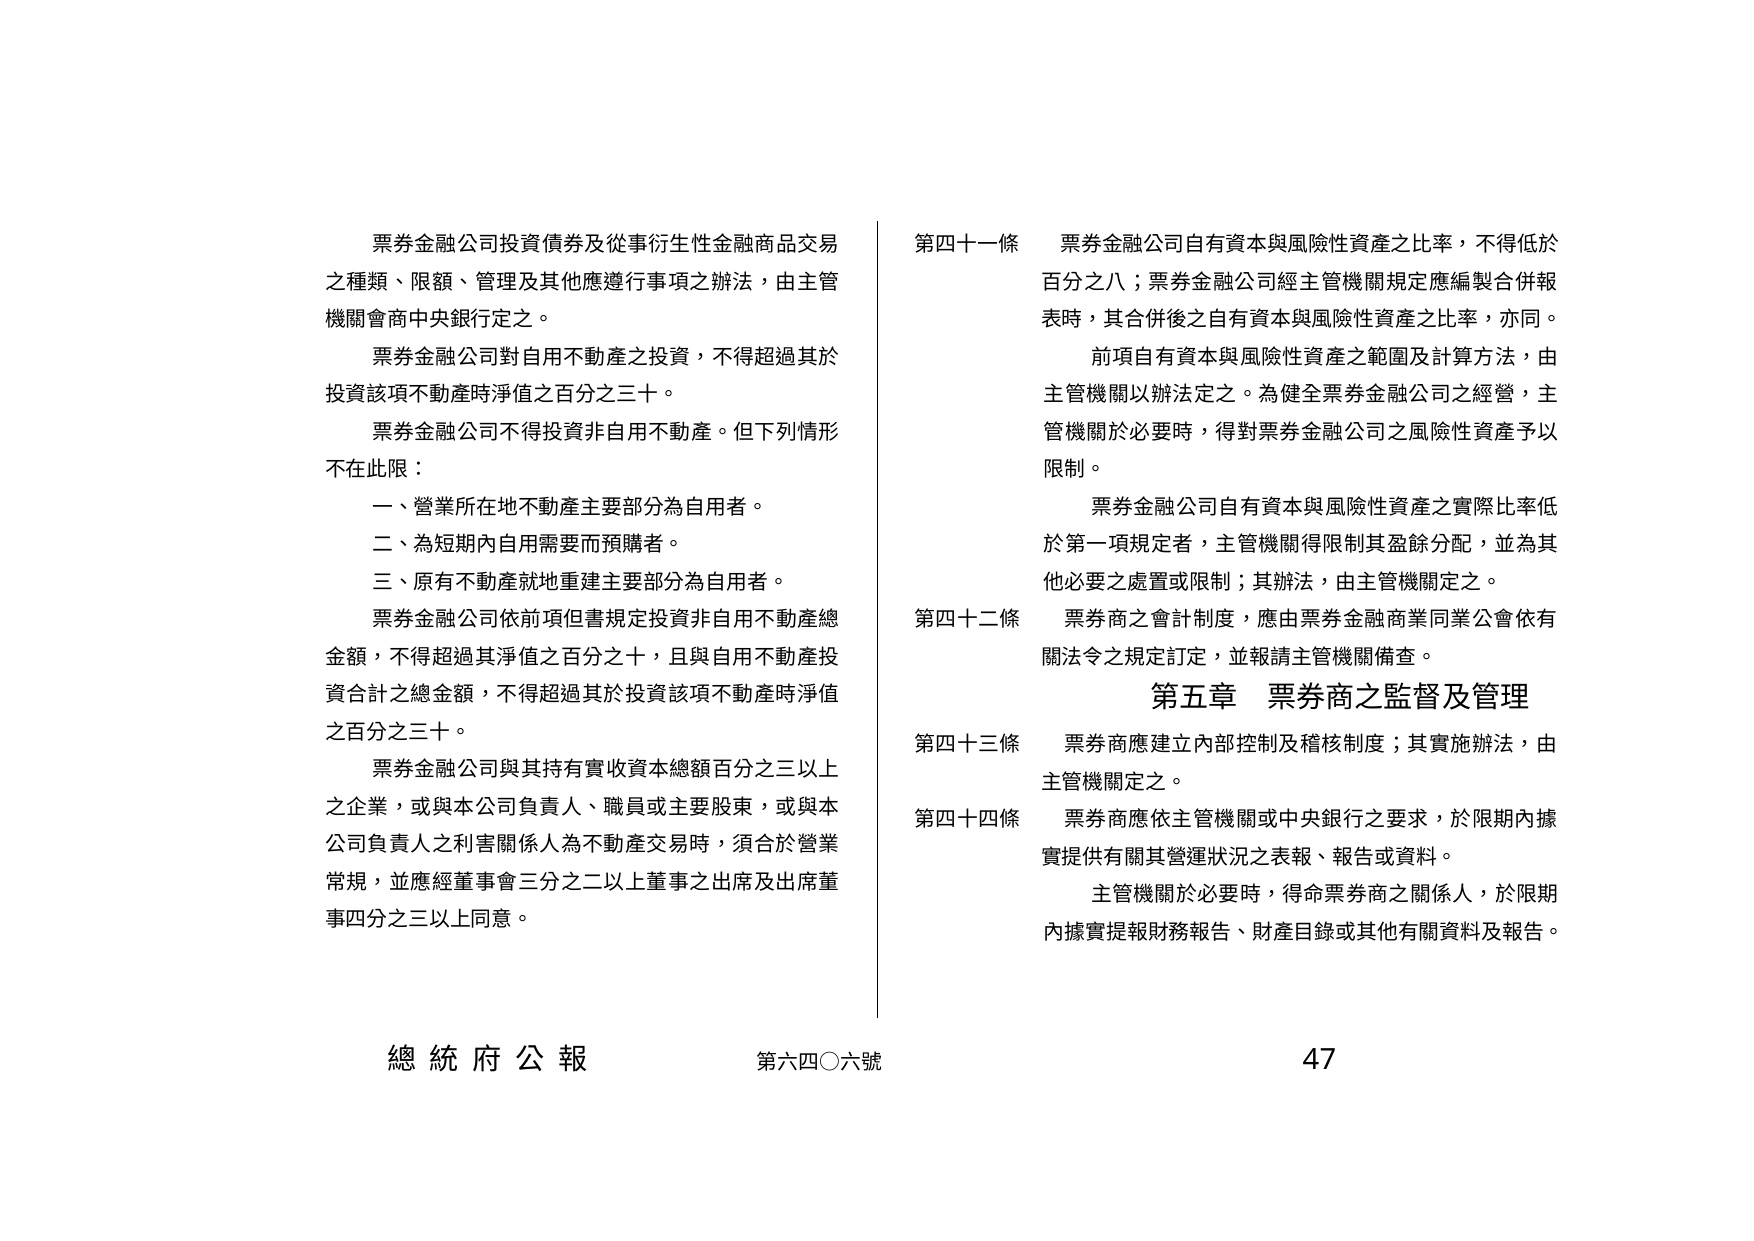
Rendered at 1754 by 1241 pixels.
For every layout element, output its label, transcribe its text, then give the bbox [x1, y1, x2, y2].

text 第四十三條 票券商應建立內部控制及稽核制度；其實施辦法，由主管機關定之。 [914, 722, 1559, 797]
text 票券金融公司投資債券及從事衍生性金融商品交易之種類、限額、管理及其他應遵行事項之辦法，由主管機關會商中央銀行定之。 [325, 222, 840, 334]
text 前項自有資本與風險性資產之範圍及計算方法，由主管機關以辦法定之。為健全票券金融公司之經營，主管機關於必要時，得對票券金融公司之風險性資產予以限制。 [1044, 334, 1559, 484]
text 主管機關於必要時，得命票券商之關係人，於限期內據實提報財務報告、財產目錄或其他有關資料及報告。 [1044, 872, 1559, 947]
text 票券金融公司與其持有實收資本總額百分之三以上之企業，或與本公司負責人、職員或主要股東，或與本公司負責人之利害關係人為不動產交易時，須合於營業常規，並應經董事會三分之二以上董事之出席及出席董事四分之三以上同意。 [325, 747, 840, 934]
text 三、原有不動產就地重建主要部分為自用者。 [372, 559, 840, 597]
text 票券金融公司自有資本與風險性資產之實際比率低於第一項規定者，主管機關得限制其盈餘分配，並為其他必要之處置或限制；其辦法，由主管機關定之。 [1044, 484, 1559, 597]
text 第五章 票券商之監督及管理 [914, 678, 1559, 715]
text 票券金融公司依前項但書規定投資非自用不動產總金額，不得超過其淨值之百分之十，且與自用不動產投資合計之總金額，不得超過其於投資該項不動產時淨值之百分之三十。 [325, 597, 840, 747]
text 票券金融公司對自用不動產之投資，不得超過其於投資該項不動產時淨值之百分之三十。 [325, 334, 840, 409]
text 第四十四條 票券商應依主管機關或中央銀行之要求，於限期內據實提供有關其營運狀況之表報、報告或資料。 [914, 797, 1559, 872]
text 一、營業所在地不動產主要部分為自用者。 [372, 484, 840, 522]
text 票券金融公司不得投資非自用不動產。但下列情形不在此限： [325, 409, 840, 484]
text 二、為短期內自用需要而預購者。 [372, 522, 840, 559]
text 第四十二條 票券商之會計制度，應由票券金融商業同業公會依有關法令之規定訂定，並報請主管機關備查。 [914, 597, 1559, 672]
text 第四十一條 票券金融公司自有資本與風險性資產之比率，不得低於百分之八；票券金融公司經主管機關規定應編製合併報表時，其合併後之自有資本與風險性資產之比率，亦同。 [914, 222, 1559, 334]
